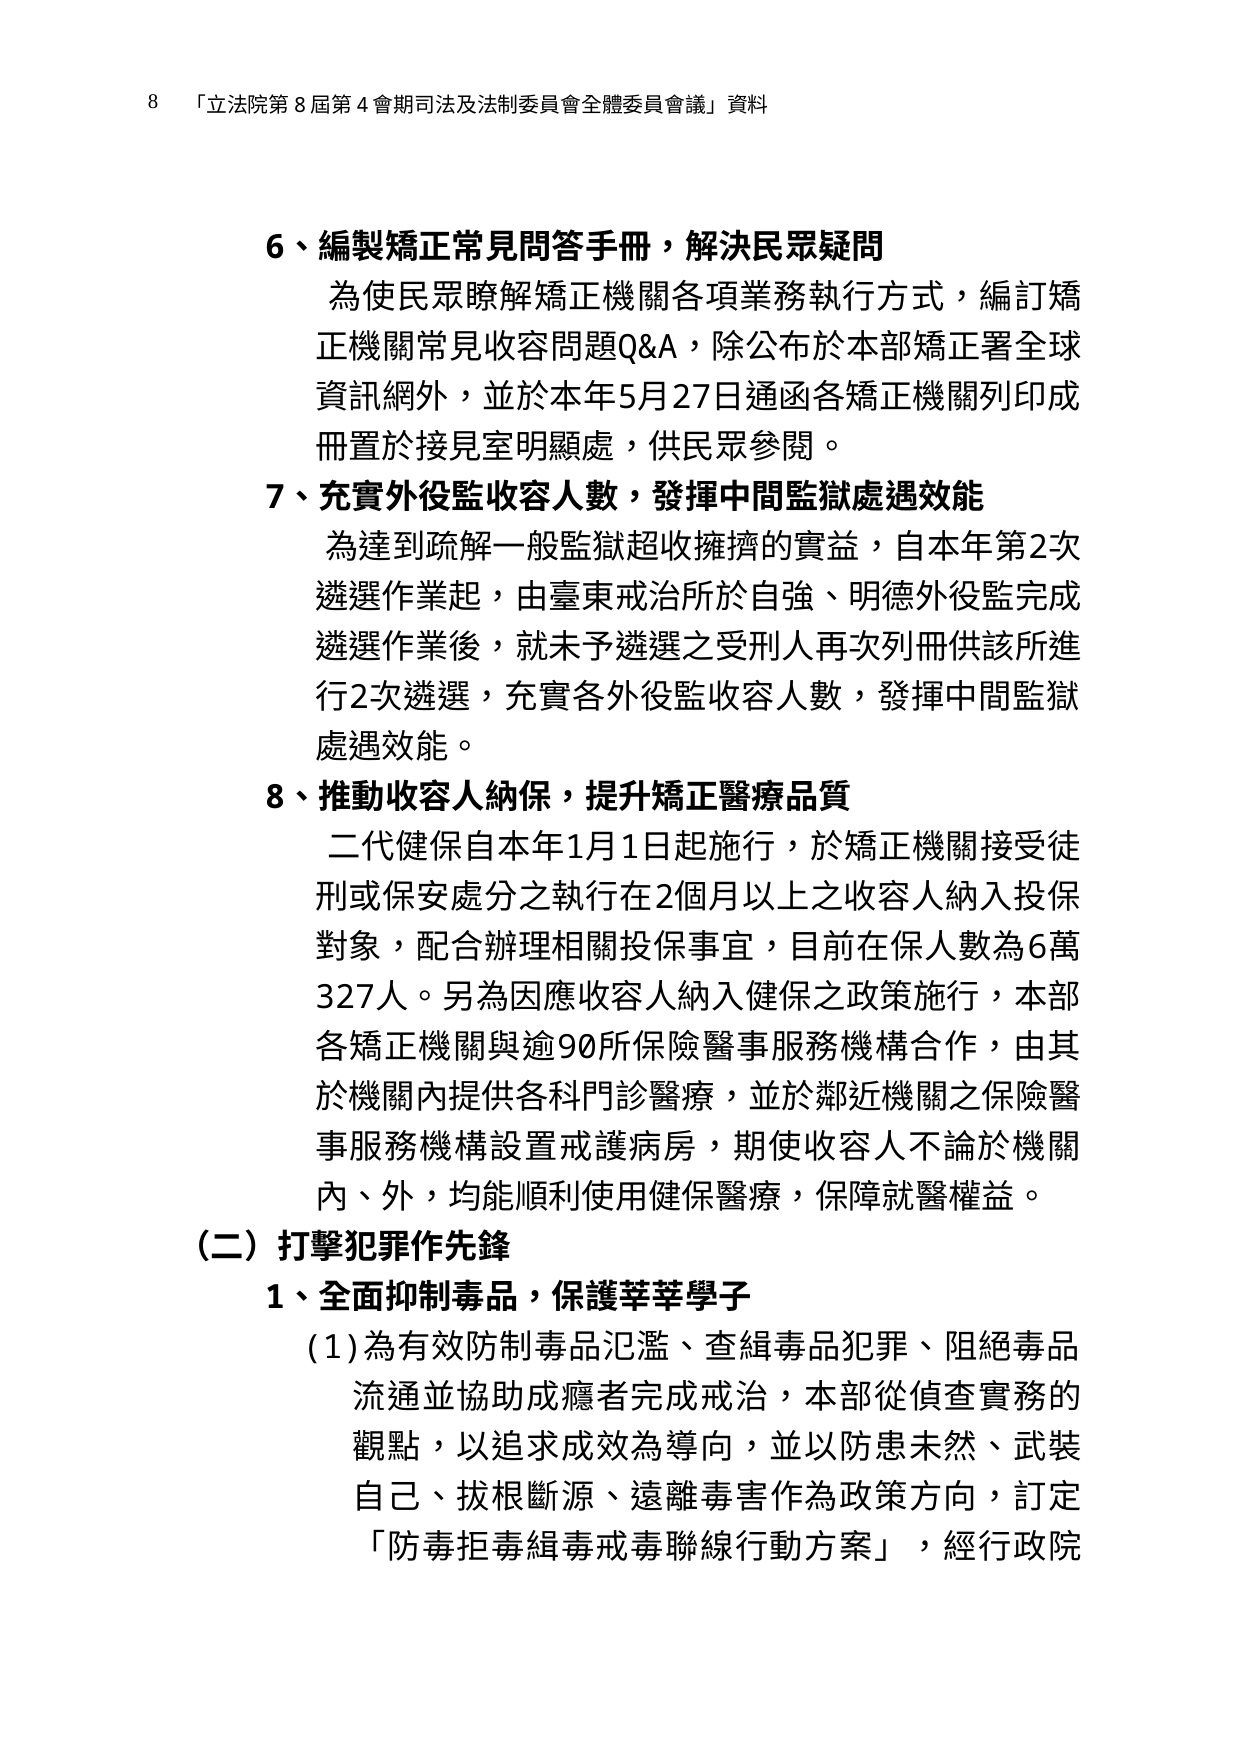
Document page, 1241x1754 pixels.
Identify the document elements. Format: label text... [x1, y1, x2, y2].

text (1)為有效防制毒品氾濫、查緝毒品犯罪、阻絕毒品流通並協助成癮者完成戒治，本部從偵查實務的觀點，以追求成效為導向，並以防患未然、武裝自己、拔根斷源、遠離毒害作為政策方向，訂定「防毒拒毒緝毒戒毒聯線行動方案」，經行政院 [302, 1319, 1081, 1569]
text 二代健保自本年1月1日起施行，於矯正機關接受徒刑或保安處分之執行在2個月以上之收容人納入投保對象，配合辦理相關投保事宜，目前在保人數為6萬327人。另為因應收容人納入健保之政策施行，本部各矯正機關與逾90所保險醫事服務機構合作，由其於機關內提供各科門診醫療，並於鄰近機關之保險醫事服務機構設置戒護病房，期使收容人不論於機關內、外，均能順利使用健保醫療，保障就醫權益。 [265, 819, 1081, 1219]
text 1、全面抑制毒品，保護莘莘學子 [265, 1269, 1081, 1319]
text 8、推動收容人納保，提升矯正醫療品質 [265, 769, 1081, 819]
text 為使民眾瞭解矯正機關各項業務執行方式，編訂矯正機關常見收容問題Q&A，除公布於本部矯正署全球資訊網外，並於本年5月27日通函各矯正機關列印成冊置於接見室明顯處，供民眾參閱。 [265, 269, 1081, 469]
text 為達到疏解一般監獄超收擁擠的實益，自本年第2次遴選作業起，由臺東戒治所於自強、明德外役監完成遴選作業後，就未予遴選之受刑人再次列冊供該所進行2次遴選，充實各外役監收容人數，發揮中間監獄處遇效能。 [265, 519, 1081, 769]
text 7、充實外役監收容人數，發揮中間監獄處遇效能 [265, 469, 1081, 519]
text 6、編製矯正常見問答手冊，解決民眾疑問 [265, 219, 1081, 269]
text （二）打擊犯罪作先鋒 [177, 1219, 1081, 1269]
